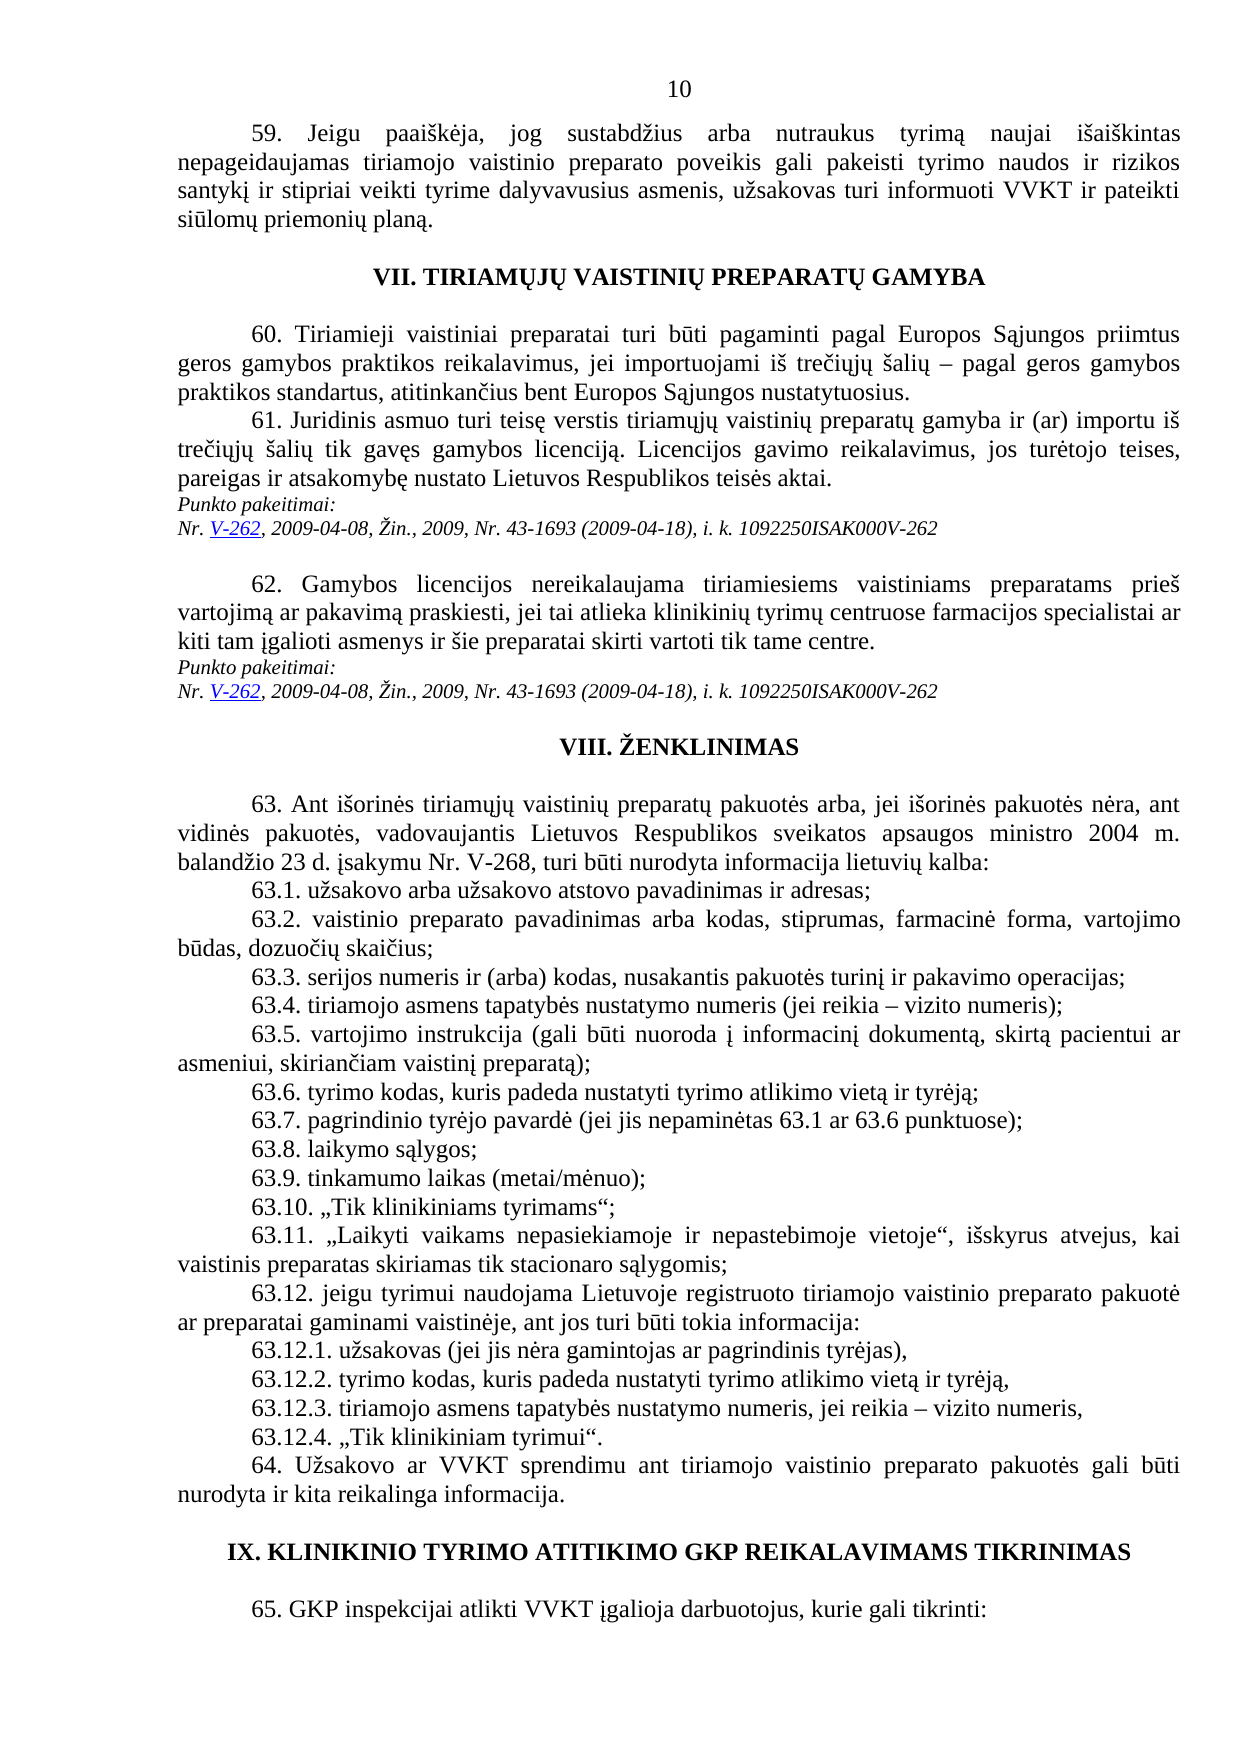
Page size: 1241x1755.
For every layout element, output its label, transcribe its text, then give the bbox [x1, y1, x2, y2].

text 63. Ant išorinės tiriamųjų vaistinių preparatų pakuotės arba, jei išorinės pakuotės nėra, ant vidinės pakuotės, vadovaujantis Lietuvos Respublikos sveikatos apsaugos ministro 2004 m. balandžio 23 d. įsakymu Nr. V-268, turi būti nurodyta informacija lietuvių kalba: [177, 789, 1181, 876]
text 63.12.2. tyrimo kodas, kuris padeda nustatyti tyrimo atlikimo vietą ir tyrėją, [177, 1364, 1181, 1393]
text 63.8. laikymo sąlygos; [177, 1134, 1181, 1163]
text 63.4. tiriamojo asmens tapatybės nustatymo numeris (jei reikia – vizito numeris); [177, 991, 1181, 1019]
text 63.1. užsakovo arba užsakovo atstovo pavadinimas ir adresas; [177, 876, 1181, 904]
text Punkto pakeitimai: [177, 655, 1181, 679]
text Nr. V-262, 2009-04-08, Žin., 2009, Nr. 43-1693 (2009-04-18), i. k. 1092250ISAK000V-262 [177, 516, 1181, 540]
text 63.12.1. užsakovas (jei jis nėra gamintojas ar pagrindinis tyrėjas), [177, 1336, 1181, 1364]
text 63.12.3. tiriamojo asmens tapatybės nustatymo numeris, jei reikia – vizito numeris, [177, 1393, 1181, 1422]
text Nr. V-262, 2009-04-08, Žin., 2009, Nr. 43-1693 (2009-04-18), i. k. 1092250ISAK000V-262 [177, 679, 1181, 703]
text 63.6. tyrimo kodas, kuris padeda nustatyti tyrimo atlikimo vietą ir tyrėją; [177, 1077, 1181, 1106]
text VIII. ŽENKLINIMAS [177, 732, 1181, 761]
text 59. Jeigu paaiškėja, jog sustabdžius arba nutraukus tyrimą naujai išaiškintas nepageidaujamas tiriamojo vaistinio preparato poveikis gali pakeisti tyrimo naudos ir rizikos santykį ir stipriai veikti tyrime dalyvavusius asmenis, užsakovas turi informuoti VVKT ir pateikti siūlomų priemonių planą. [177, 118, 1181, 233]
text Punkto pakeitimai: [177, 492, 1181, 516]
text 63.12. jeigu tyrimui naudojama Lietuvoje registruoto tiriamojo vaistinio preparato pakuotė ar preparatai gaminami vaistinėje, ant jos turi būti tokia informacija: [177, 1278, 1181, 1336]
text 62. Gamybos licencijos nereikalaujama tiriamiesiems vaistiniams preparatams prieš vartojimą ar pakavimą praskiesti, jei tai atlieka klinikinių tyrimų centruose farmacijos specialistai ar kiti tam įgalioti asmenys ir šie preparatai skirti vartoti tik tame centre. [177, 569, 1181, 655]
text 63.2. vaistinio preparato pavadinimas arba kodas, stiprumas, farmacinė forma, vartojimo būdas, dozuočių skaičius; [177, 904, 1181, 962]
text 63.7. pagrindinio tyrėjo pavardė (jei jis nepaminėtas 63.1 ar 63.6 punktuose); [177, 1106, 1181, 1134]
text 65. GKP inspekcijai atlikti VVKT įgalioja darbuotojus, kurie gali tikrinti: [177, 1594, 1181, 1623]
text 63.11. „Laikyti vaikams nepasiekiamoje ir nepastebimoje vietoje“, išskyrus atvejus, kai vaistinis preparatas skiriamas tik stacionaro sąlygomis; [177, 1221, 1181, 1278]
text 63.9. tinkamumo laikas (metai/mėnuo); [177, 1163, 1181, 1192]
text 64. Užsakovo ar VVKT sprendimu ant tiriamojo vaistinio preparato pakuotės gali būti nurodyta ir kita reikalinga informacija. [177, 1451, 1181, 1508]
text 63.5. vartojimo instrukcija (gali būti nuoroda į informacinį dokumentą, skirtą pacientui ar asmeniui, skiriančiam vaistinį preparatą); [177, 1019, 1181, 1077]
text 61. Juridinis asmuo turi teisę verstis tiriamųjų vaistinių preparatų gamyba ir (ar) importu iš trečiųjų šalių tik gavęs gamybos licenciją. Licencijos gavimo reikalavimus, jos turėtojo teises, pareigas ir atsakomybę nustato Lietuvos Respublikos teisės aktai. [177, 406, 1181, 492]
text 63.3. serijos numeris ir (arba) kodas, nusakantis pakuotės turinį ir pakavimo operacijas; [177, 962, 1181, 991]
text 63.12.4. „Tik klinikiniam tyrimui“. [177, 1422, 1181, 1451]
text VII. TIRIAMŲJŲ VAISTINIŲ PREPARATŲ GAMYBA [177, 262, 1181, 291]
text 60. Tiriamieji vaistiniai preparatai turi būti pagaminti pagal Europos Sąjungos priimtus geros gamybos praktikos reikalavimus, jei importuojami iš trečiųjų šalių – pagal geros gamybos praktikos standartus, atitinkančius bent Europos Sąjungos nustatytuosius. [177, 319, 1181, 406]
text IX. KLINIKINIO TYRIMO ATITIKIMO GKP REIKALAVIMAMS TIKRINIMAS [177, 1537, 1181, 1566]
text 63.10. „Tik klinikiniams tyrimams“; [177, 1192, 1181, 1221]
